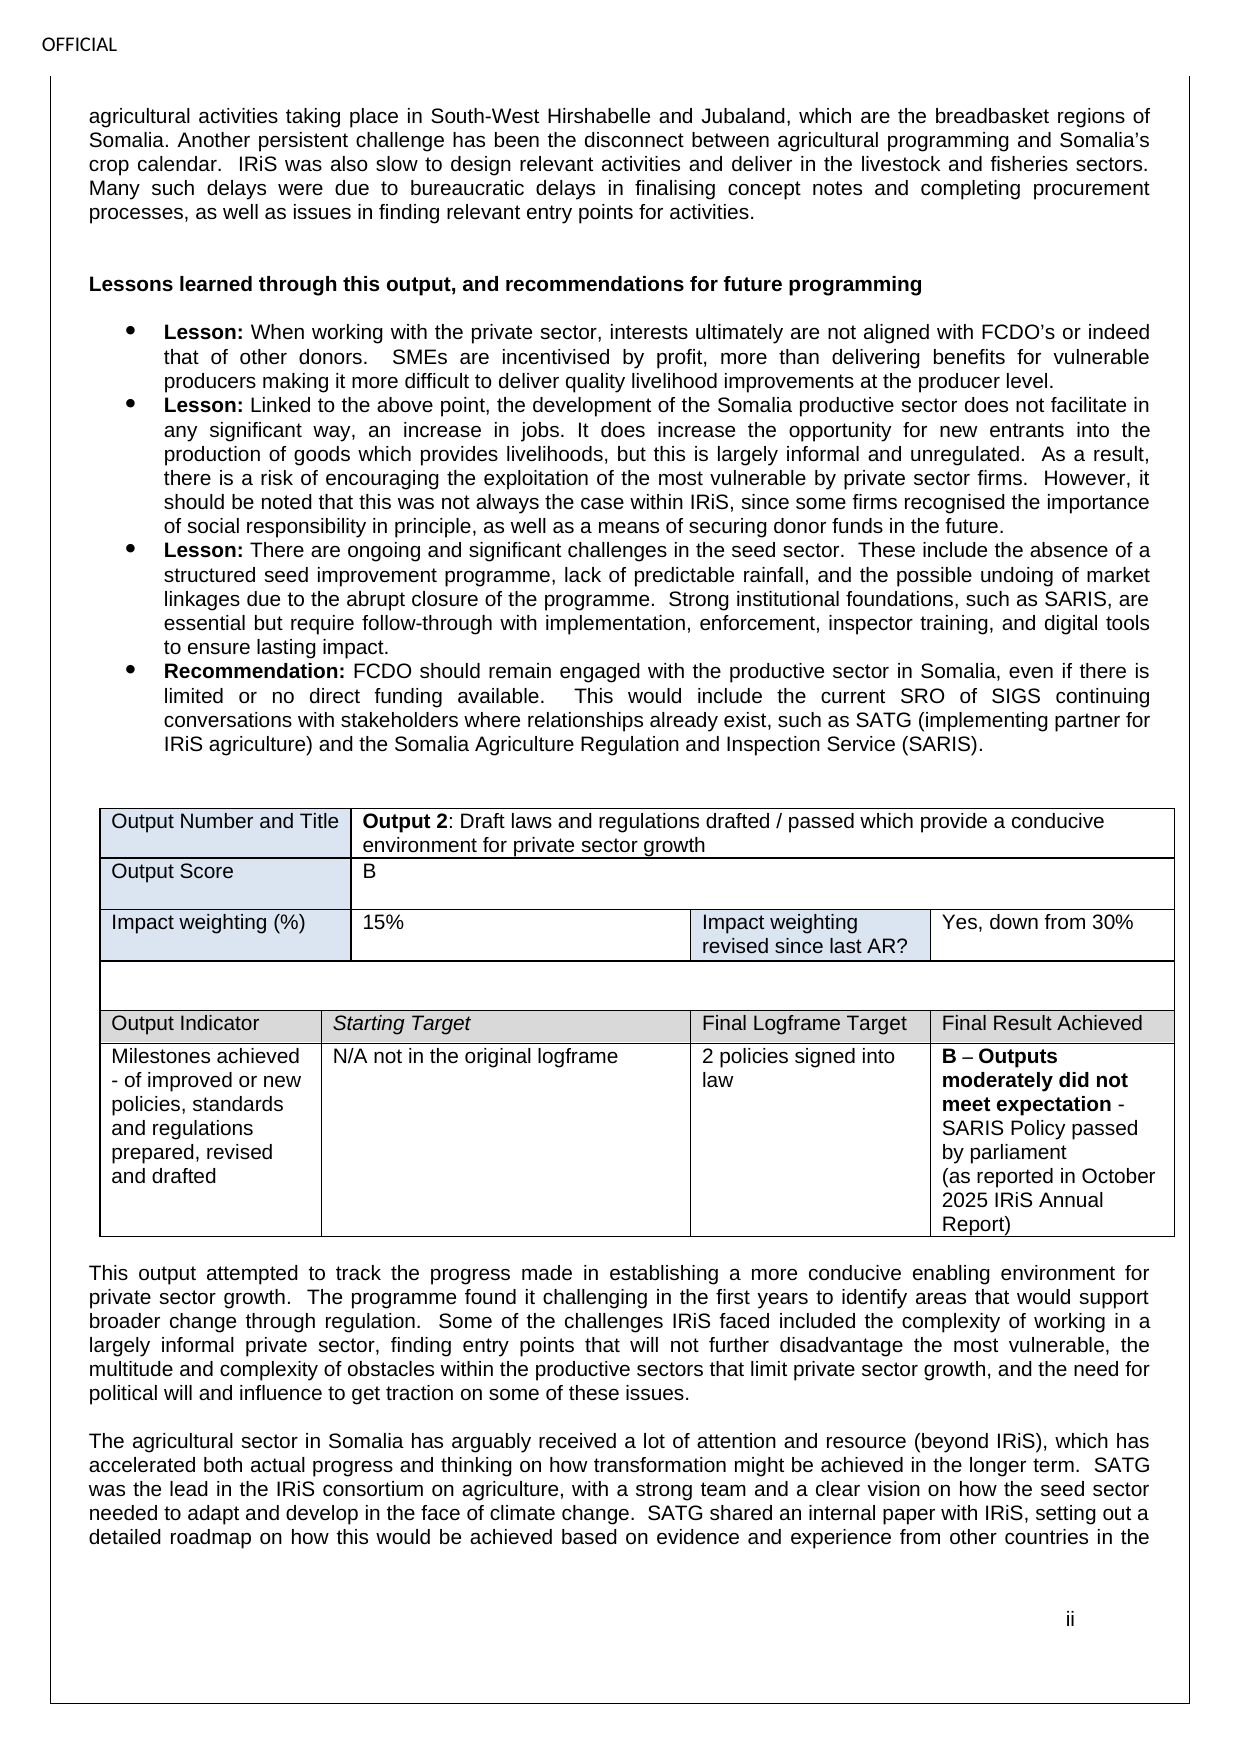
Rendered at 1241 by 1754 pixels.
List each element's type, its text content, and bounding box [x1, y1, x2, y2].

table_cell Output Indicator [101, 1011, 321, 1042]
text agricultural activities taking place in South-West Hirshabelle and Jubaland, which are the breadbasket regions of Somalia. Another persistent challenge has been the disconnect between agricultural programming and Somalia’s crop calendar. IRiS was also slow to design relevant activities and deliver in the livestock and fisheries sectors. Many such delays were due to bureaucratic delays in finalising concept notes and completing procurement processes, as well as issues in finding relevant entry points for activities. [89, 104, 1152, 224]
table_cell Milestones achieved - of improved or new policies, standards and regulations prepared, revised and drafted [101, 1044, 321, 1236]
text The agricultural sector in Somalia has arguably received a lot of attention and resource (beyond IRiS), which has accelerated both actual progress and thinking on how transformation might be achieved in the longer term. SATG was the lead in the IRiS consortium on agriculture, with a strong team and a clear vision on how the seed sector needed to adapt and develop in the face of climate change. SATG shared an internal paper with IRiS, setting out a detailed roadmap on how this would be achieved based on evidence and experience from other countries in the region. This deep thinking accelerated progress. As such, IRiS enlisted a specialist consultancy service to facilitate the Somali Agriculture Regulatory Inspection Service (SARIS) integration into the law through the Somali parliamentary system. Evaluation, Learning, and Monitoring Initiative (ELMI) organised two public consultation meetings and the law were successfully passed through the Senate and House of Parliament and signed by the President in 2024. The next steps would have been support from IRiS to ensure full implementation, but the programme ended just as talks began. [89, 1429, 1152, 1548]
text Lessons learned through this output, and recommendations for future programming [89, 272, 1152, 296]
table_cell B [352, 859, 1174, 909]
table_cell Yes, down from 30% [931, 910, 1174, 960]
table_cell [101, 962, 1174, 1010]
table_cell Impact weighting (%) [101, 910, 350, 960]
text This output attempted to track the progress made in establishing a more conducive enabling environment for private sector growth. The programme found it challenging in the first years to identify areas that would support broader change through regulation. Some of the challenges IRiS faced included the complexity of working in a largely informal private sector, finding entry points that will not further disadvantage the most vulnerable, the multitude and complexity of obstacles within the productive sectors that limit private sector growth, and the need for political will and influence to get traction on some of these issues. [89, 1261, 1152, 1405]
table_cell N/A not in the original logframe [322, 1044, 690, 1236]
list Lesson: There are ongoing and significant challenges in the seed sector. These include the absence of a structured seed improvement programme, lack of predictable rainfall, and the possible undoing of market linkages due to the abrupt closure of the programme. Strong institutional foundations, such as SARIS, are essential but require follow-through with implementation, enforcement, inspector training, and digital tools to ensure lasting impact. [126, 538, 1152, 658]
table_cell B – Outputs moderately did not meet expectation - SARIS Policy passed by parliament (as reported in October 2025 IRiS Annual Report) [931, 1044, 1174, 1236]
list Lesson: Linked to the above point, the development of the Somalia productive sector does not facilitate in any significant way, an increase in jobs. It does increase the opportunity for new entrants into the production of goods which provides livelihoods, but this is largely informal and unregulated. As a result, there is a risk of encouraging the exploitation of the most vulnerable by private sector firms. However, it should be noted that this was not always the case within IRiS, since some firms recognised the importance of social responsibility in principle, as well as a means of securing donor funds in the future. [126, 393, 1152, 538]
table_cell Output Score [101, 859, 350, 909]
table_cell Final Logframe Target [691, 1011, 930, 1042]
table_cell 15% [352, 910, 690, 960]
table_cell Starting Target [322, 1011, 690, 1042]
table_header Output Number and Title [101, 809, 350, 857]
list Lesson: When working with the private sector, interests ultimately are not aligned with FCDO’s or indeed that of other donors. SMEs are incentivised by profit, more than delivering benefits for vulnerable producers making it more difficult to deliver quality livelihood improvements at the producer level. [126, 320, 1152, 393]
table_header Output 2: Draft laws and regulations drafted / passed which provide a conducive environment for private sector growth [352, 809, 1174, 857]
table_cell 2 policies signed into law [691, 1044, 930, 1236]
list Recommendation: FCDO should remain engaged with the productive sector in Somalia, even if there is limited or no direct funding available. This would include the current SRO of SIGS continuing conversations with stakeholders where relationships already exist, such as SATG (implementing partner for IRiS agriculture) and the Somalia Agriculture Regulation and Inspection Service (SARIS). [126, 658, 1152, 755]
table_cell Final Result Achieved [931, 1011, 1174, 1042]
table_cell Impact weighting revised since last AR? [691, 910, 930, 960]
